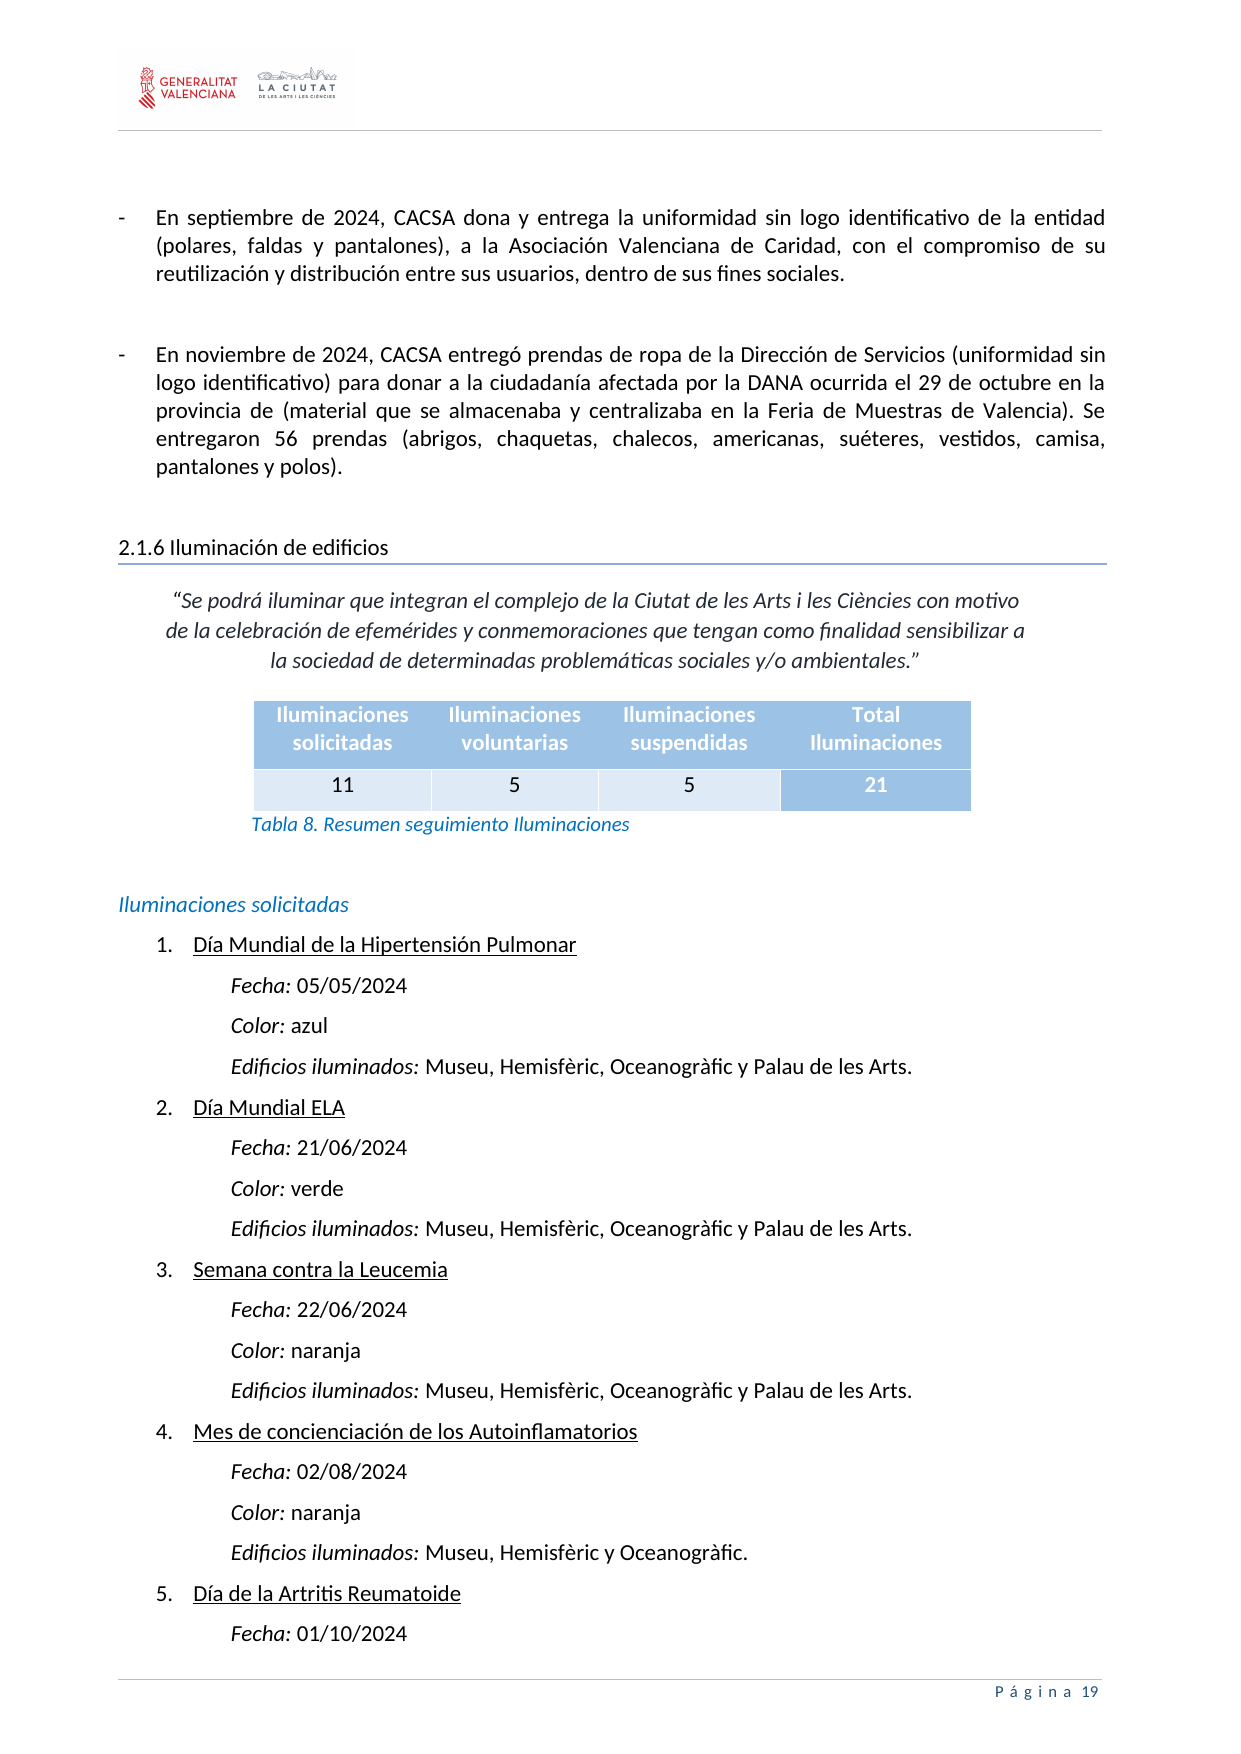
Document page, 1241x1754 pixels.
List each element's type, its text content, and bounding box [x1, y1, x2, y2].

table_cell 5 [599, 770, 780, 811]
text Tabla 8. Resumen seguimiento Iluminaciones [251, 812, 1107, 837]
text Edificios iluminados: Museu, Hemisfèric, Oceanogràfic y Palau de les Arts. [231, 1376, 1107, 1404]
list Día Mundial de la Hipertensión Pulmonar [156, 931, 1107, 959]
text Fecha: 05/05/2024 [231, 971, 1107, 999]
table_header Total Iluminaciones [780, 701, 971, 769]
table_cell 21 [781, 770, 971, 811]
text Fecha: 02/08/2024 [231, 1457, 1107, 1485]
list En noviembre de 2024, CACSA entregó prendas de ropa de la Dirección de Servicios (uniformidad sin logo identificativo) para donar a la ciudadanía afectada por la DANA ocurrida el 29 de octubre en la provincia de (material que se almacenaba y centralizaba en la Feria de Muestras de Valencia). Se entregaron 56 prendas (abrigos, chaquetas, chalecos, americanas, suéteres, vestidos, camisa, pantalones y polos). [118, 340, 1107, 480]
text Color: naranja [231, 1336, 1107, 1364]
text Fecha: 01/10/2024 [231, 1619, 1107, 1647]
table_cell 5 [432, 770, 598, 811]
list En septiembre de 2024, CACSA dona y entrega la uniformidad sin logo identificativo de la entidad (polares, faldas y pantalones), a la Asociación Valenciana de Caridad, con el compromiso de su reutilización y distribución entre sus usuarios, dentro de sus fines sociales. [118, 203, 1107, 287]
text Edificios iluminados: Museu, Hemisfèric y Oceanogràfic. [231, 1538, 1107, 1566]
list Día de la Artritis Reumatoide [156, 1579, 1107, 1607]
subtitle 2.1.6 Iluminación de edificios [118, 533, 1107, 563]
table_header Iluminaciones solicitadas [254, 701, 431, 769]
list Semana contra la Leucemia [156, 1255, 1107, 1283]
text Color: naranja [231, 1498, 1107, 1526]
text Fecha: 22/06/2024 [231, 1295, 1107, 1323]
list Día Mundial ELA [156, 1093, 1107, 1121]
subtitle Iluminaciones solicitadas [118, 890, 1107, 918]
text Fecha: 21/06/2024 [231, 1133, 1107, 1161]
text Color: azul [231, 1012, 1107, 1040]
text Color: verde [231, 1174, 1107, 1202]
text “Se podrá iluminar que integran el complejo de la Ciutat de les Arts i les Ciències con motivo de la celebración de efemérides y conmemoraciones que tengan como finalidad sensibilizar a la sociedad de determinadas problemáticas sociales y/o ambientales.” [163, 586, 1031, 674]
table_header Iluminaciones suspendidas [598, 701, 780, 769]
text Edificios iluminados: Museu, Hemisfèric, Oceanogràfic y Palau de les Arts. [231, 1214, 1107, 1242]
text Edificios iluminados: Museu, Hemisfèric, Oceanogràfic y Palau de les Arts. [231, 1052, 1107, 1080]
table_header Iluminaciones voluntarias [431, 701, 598, 769]
table_cell 11 [254, 770, 431, 811]
list Mes de concienciación de los Autoinflamatorios [156, 1417, 1107, 1445]
